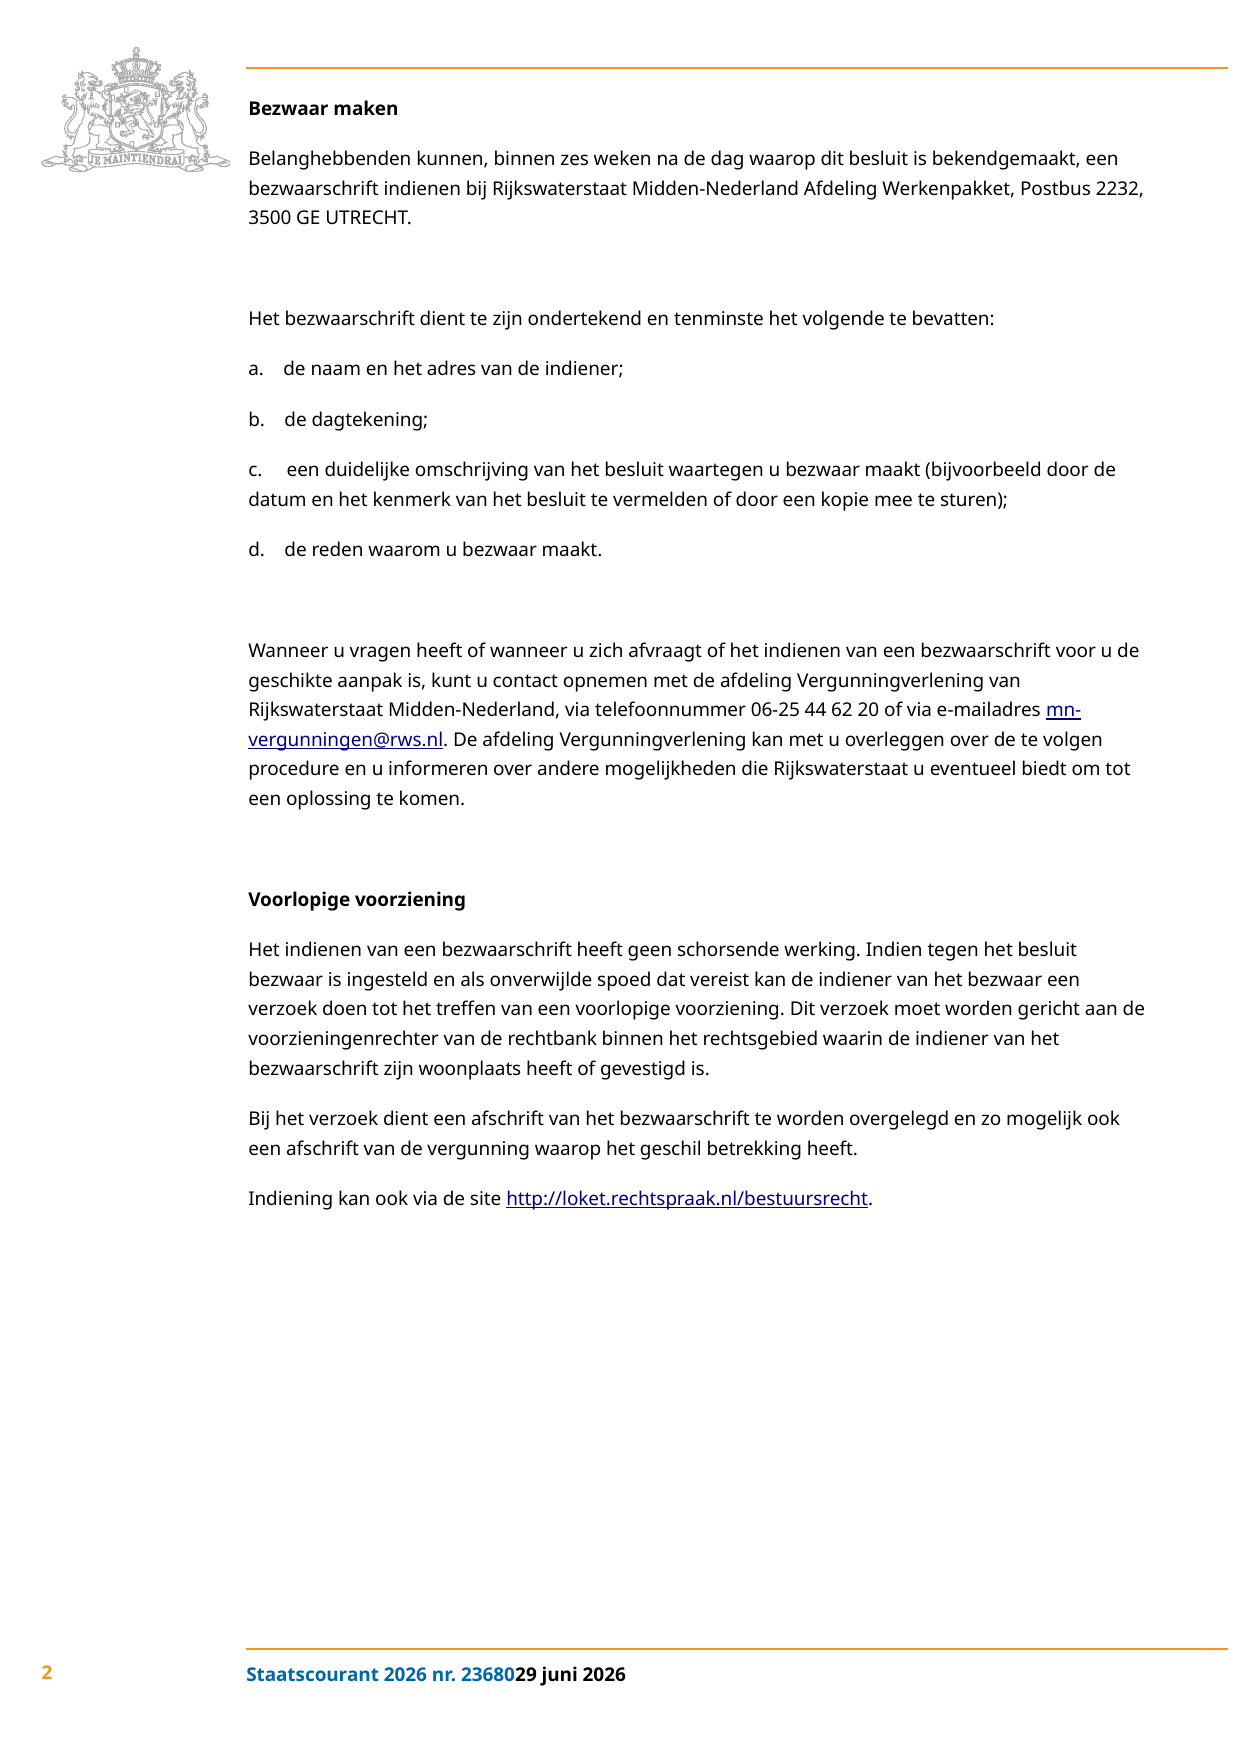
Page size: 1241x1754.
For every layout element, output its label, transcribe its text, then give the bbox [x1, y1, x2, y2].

text Het bezwaarschrift dient te zijn ondertekend en tenminste het volgende te bevatten: [248, 305, 1152, 331]
picture [41, 47, 231, 172]
text Voorlopige voorziening [248, 886, 1152, 912]
text d. de reden waarom u bezwaar maakt. [248, 536, 1152, 562]
text Het indienen van een bezwaarschrift heeft geen schorsende werking. Indien tegen het besluit bezwaar is ingesteld en als onverwijlde spoed dat vereist kan de indiener van het bezwaar een verzoek doen tot het treffen van een voorlopige voorziening. Dit verzoek moet worden gericht aan de voorzieningenrechter van de rechtbank binnen het rechtsgebied waarin de indiener van het bezwaarschrift zijn woonplaats heeft of gevestigd is. [248, 936, 1152, 1081]
text a. de naam en het adres van de indiener; [248, 356, 1152, 381]
text Indiening kan ook via de site http://loket.rechtspraak.nl/bestuursrecht. [248, 1185, 1152, 1211]
text Bij het verzoek dient een afschrift van het bezwaarschrift te worden overgelegd en zo mogelijk ook een afschrift van de vergunning waarop het geschil betrekking heeft. [248, 1105, 1152, 1161]
text Wanneer u vragen heeft of wanneer u zich afvraagt of het indienen van een bezwaarschrift voor u de geschikte aanpak is, kunt u contact opnemen met de afdeling Vergunningverlening van Rijkswaterstaat Midden-Nederland, via telefoonnummer 06-25 44 62 20 of via e-mailadres mn-vergunningen@rws.nl. De afdeling Vergunningverlening kan met u overleggen over de te volgen procedure en u informeren over andere mogelijkheden die Rijkswaterstaat u eventueel biedt om tot een oplossing te komen. [248, 637, 1152, 811]
text Belanghebbenden kunnen, binnen zes weken na de dag waarop dit besluit is bekendgemaakt, een bezwaarschrift indienen bij Rijkswaterstaat Midden-Nederland Afdeling Werkenpakket, Postbus 2232, 3500 GE UTRECHT. [248, 145, 1152, 230]
text Bezwaar maken [248, 95, 1152, 121]
text b. de dagtekening; [248, 406, 1152, 432]
text c. een duidelijke omschrijving van het besluit waartegen u bezwaar maakt (bijvoorbeeld door de datum en het kenmerk van het besluit te vermelden of door een kopie mee te sturen); [248, 456, 1152, 512]
